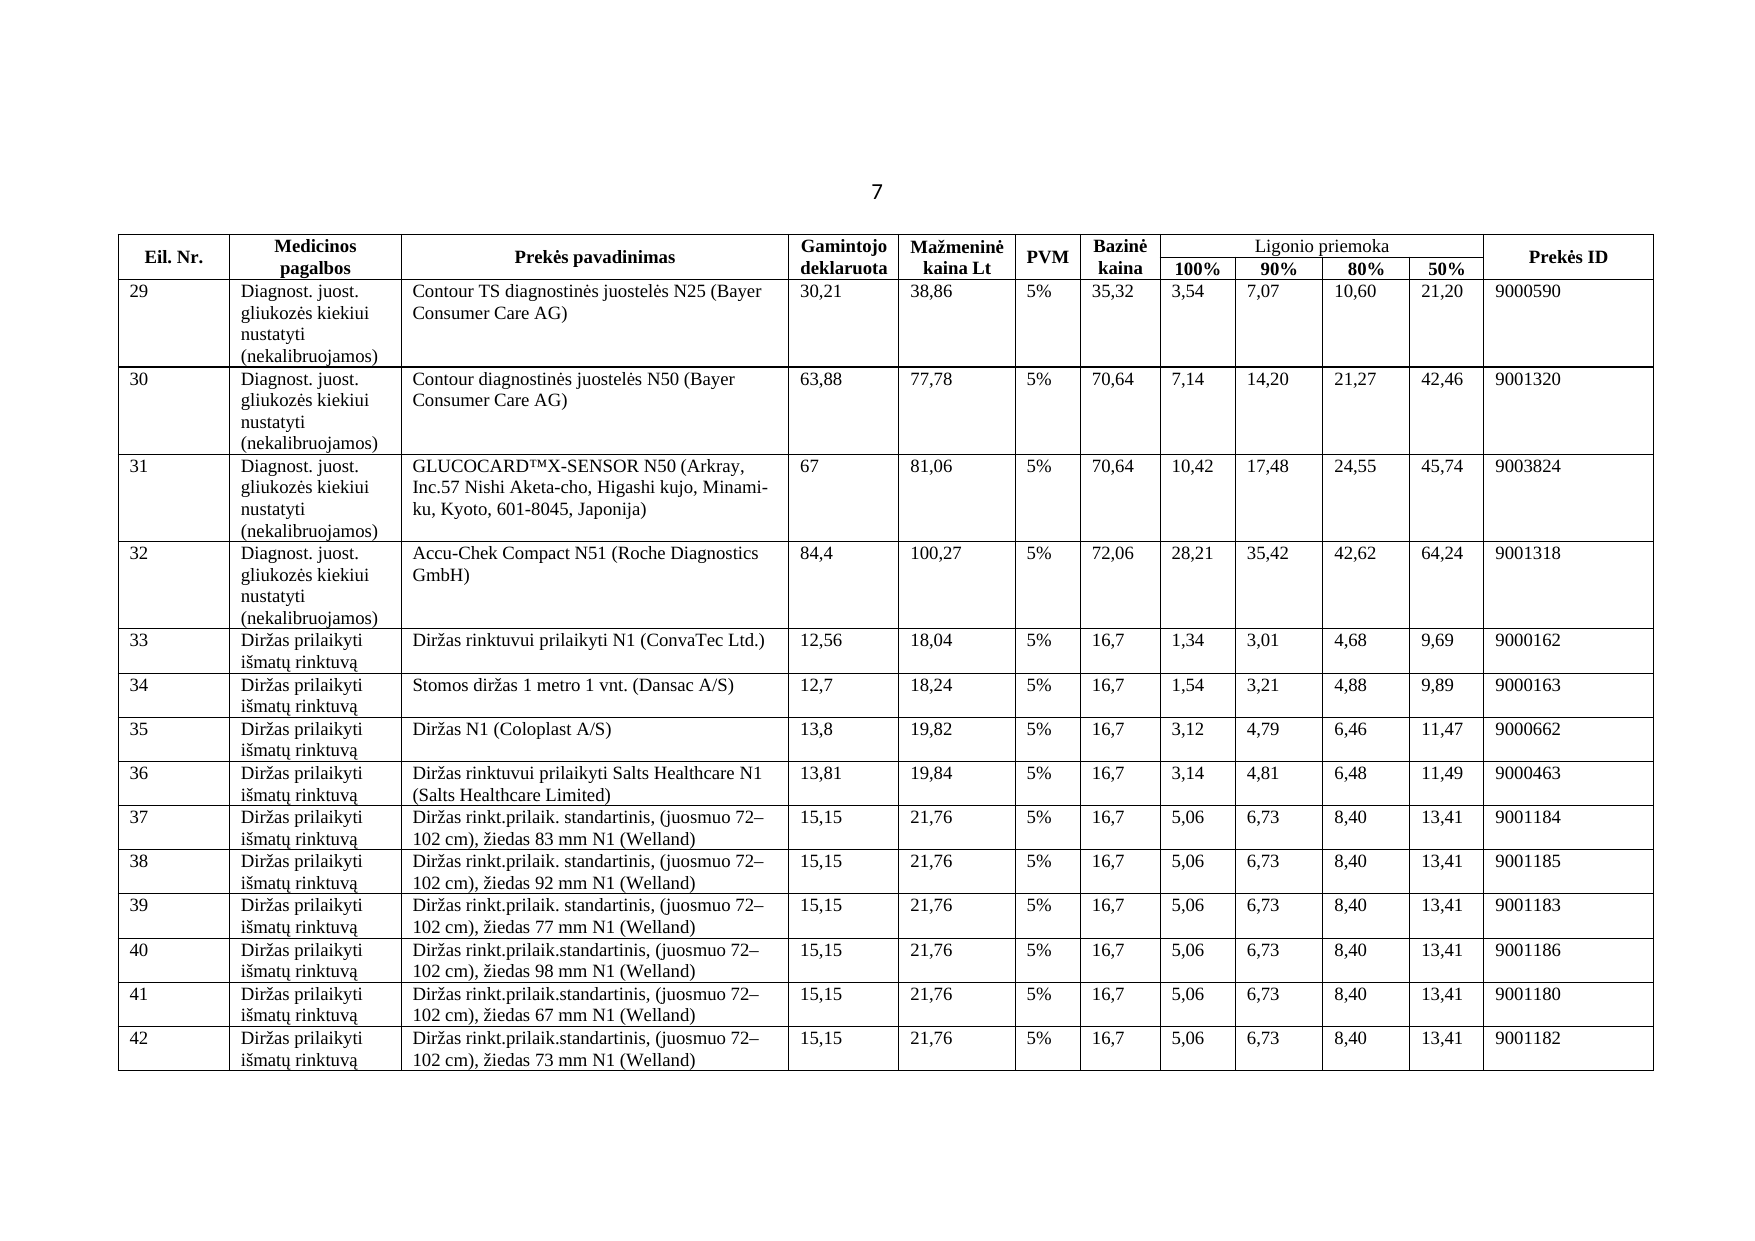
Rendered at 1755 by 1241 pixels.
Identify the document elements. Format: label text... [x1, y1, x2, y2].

table_cell GLUCOCARD™X-SENSOR N50 (Arkray, Inc.57 Nishi Aketa-cho, Higashi kujo, Minami-ku, Kyoto, 601-8045, Japonija) [402, 455, 788, 541]
table_cell 9000163 [1484, 674, 1653, 717]
table_cell 5,06 [1161, 939, 1235, 982]
table_cell 9001320 [1484, 368, 1653, 454]
table_cell 6,73 [1236, 894, 1322, 937]
table_cell 100,27 [899, 542, 1015, 628]
table_cell 9001185 [1484, 850, 1653, 893]
table_cell 16,7 [1081, 762, 1160, 805]
table_cell Diržas rinktuvui prilaikyti Salts Healthcare N1 (Salts Healthcare Limited) [402, 762, 788, 805]
table_cell Stomos diržas 1 metro 1 vnt. (Dansac A/S) [402, 674, 788, 717]
table_cell 5% [1016, 542, 1080, 628]
table_cell 15,15 [789, 983, 898, 1026]
table_cell Diržas rinkt.prilaik. standartinis, (juosmuo 72–102 cm), žiedas 83 mm N1 (Welland) [402, 806, 788, 849]
table_cell 8,40 [1323, 983, 1409, 1026]
table_cell 5% [1016, 894, 1080, 937]
table_cell 9001180 [1484, 983, 1653, 1026]
table_cell 3,14 [1161, 762, 1235, 805]
table_cell 15,15 [789, 1027, 898, 1070]
table_cell 21,27 [1323, 368, 1409, 454]
table_cell 70,64 [1081, 455, 1160, 541]
table_header Eil. Nr. [119, 235, 229, 279]
table_cell 15,15 [789, 894, 898, 937]
table_cell 35,32 [1081, 280, 1160, 366]
table_cell 8,40 [1323, 806, 1409, 849]
table_cell 21,76 [899, 850, 1015, 893]
table_cell 9001184 [1484, 806, 1653, 849]
table_header Mažmeninė kaina Lt [899, 235, 1015, 279]
table_cell 13,41 [1410, 894, 1483, 937]
table_cell 18,04 [899, 629, 1015, 672]
table_cell 72,06 [1081, 542, 1160, 628]
table_cell 16,7 [1081, 806, 1160, 849]
table_cell 11,47 [1410, 718, 1483, 761]
table_header Ligonio priemoka [1161, 235, 1483, 257]
table_cell 45,74 [1410, 455, 1483, 541]
table_cell 5% [1016, 983, 1080, 1026]
table_cell Diržas prilaikyti išmatų rinktuvą [230, 939, 401, 982]
table_cell 4,81 [1236, 762, 1322, 805]
table_cell 36 [119, 762, 229, 805]
table_cell 6,73 [1236, 850, 1322, 893]
table_cell 5% [1016, 939, 1080, 982]
table_cell 38 [119, 850, 229, 893]
table_cell 5% [1016, 762, 1080, 805]
table_cell Diržas prilaikyti išmatų rinktuvą [230, 629, 401, 672]
table_cell 28,21 [1161, 542, 1235, 628]
table_cell 13,8 [789, 718, 898, 761]
table_cell 90% [1236, 258, 1322, 279]
table_cell 30,21 [789, 280, 898, 366]
table_cell 64,24 [1410, 542, 1483, 628]
table_cell 5% [1016, 1027, 1080, 1070]
table_cell 5% [1016, 368, 1080, 454]
table_cell 21,76 [899, 894, 1015, 937]
table_cell 9000162 [1484, 629, 1653, 672]
table_cell 41 [119, 983, 229, 1026]
table_cell Diagnost. juost. gliukozės kiekiui nustatyti (nekalibruojamos) [230, 542, 401, 628]
table_cell 80% [1323, 258, 1409, 279]
table_cell 10,42 [1161, 455, 1235, 541]
table_cell 19,82 [899, 718, 1015, 761]
table_cell 21,20 [1410, 280, 1483, 366]
table_cell 21,76 [899, 806, 1015, 849]
table_cell Diržas prilaikyti išmatų rinktuvą [230, 718, 401, 761]
table_cell 21,76 [899, 983, 1015, 1026]
table_cell 5,06 [1161, 1027, 1235, 1070]
table_cell Diržas prilaikyti išmatų rinktuvą [230, 894, 401, 937]
table_cell 4,88 [1323, 674, 1409, 717]
table_cell 16,7 [1081, 850, 1160, 893]
table_cell 42,46 [1410, 368, 1483, 454]
table_cell 34 [119, 674, 229, 717]
table_cell 9003824 [1484, 455, 1653, 541]
table_cell 38,86 [899, 280, 1015, 366]
table_cell 16,7 [1081, 1027, 1160, 1070]
table_cell 5% [1016, 629, 1080, 672]
table_header Gamintojo deklaruota kaina Lt [789, 235, 898, 279]
table_cell 12,56 [789, 629, 898, 672]
table_cell 16,7 [1081, 939, 1160, 982]
table_cell Diržas rinkt.prilaik. standartinis, (juosmuo 72–102 cm), žiedas 92 mm N1 (Welland) [402, 850, 788, 893]
table_cell 8,40 [1323, 894, 1409, 937]
table_cell 6,46 [1323, 718, 1409, 761]
table_cell Diržas prilaikyti išmatų rinktuvą [230, 983, 401, 1026]
table_cell 100% [1161, 258, 1235, 279]
table_cell 15,15 [789, 939, 898, 982]
table_cell 13,41 [1410, 1027, 1483, 1070]
table_cell 9001182 [1484, 1027, 1653, 1070]
table_cell 9001183 [1484, 894, 1653, 937]
table_cell 21,76 [899, 1027, 1015, 1070]
table_cell 40 [119, 939, 229, 982]
table_cell 21,76 [899, 939, 1015, 982]
table_cell 8,40 [1323, 939, 1409, 982]
table_cell 18,24 [899, 674, 1015, 717]
table_cell 29 [119, 280, 229, 366]
table_cell 9001186 [1484, 939, 1653, 982]
table_cell Accu-Chek Compact N51 (Roche Diagnostics GmbH) [402, 542, 788, 628]
table_cell 9000590 [1484, 280, 1653, 366]
table_cell 3,21 [1236, 674, 1322, 717]
table_cell 70,64 [1081, 368, 1160, 454]
table_cell Diržas prilaikyti išmatų rinktuvą [230, 1027, 401, 1070]
table_cell 77,78 [899, 368, 1015, 454]
table_cell 7,07 [1236, 280, 1322, 366]
table_cell 9000662 [1484, 718, 1653, 761]
table_cell 3,12 [1161, 718, 1235, 761]
table_cell 8,40 [1323, 850, 1409, 893]
table_cell 9,69 [1410, 629, 1483, 672]
table_cell 16,7 [1081, 718, 1160, 761]
table_cell 16,7 [1081, 674, 1160, 717]
table_cell 4,68 [1323, 629, 1409, 672]
table_cell Contour TS diagnostinės juostelės N25 (Bayer Consumer Care AG) [402, 280, 788, 366]
table_cell 32 [119, 542, 229, 628]
table_cell 7,14 [1161, 368, 1235, 454]
table_cell 13,41 [1410, 806, 1483, 849]
table_header Prekės pavadinimas [402, 235, 788, 279]
table_cell Diržas N1 (Coloplast A/S) [402, 718, 788, 761]
table_cell 1,34 [1161, 629, 1235, 672]
table_cell 10,60 [1323, 280, 1409, 366]
table_header Prekės ID [1484, 235, 1653, 279]
table_cell 9001318 [1484, 542, 1653, 628]
table_cell Diržas prilaikyti išmatų rinktuvą [230, 762, 401, 805]
table_cell 16,7 [1081, 983, 1160, 1026]
table_cell Diržas rinkt.prilaik.standartinis, (juosmuo 72–102 cm), žiedas 67 mm N1 (Welland) [402, 983, 788, 1026]
table_cell 15,15 [789, 806, 898, 849]
table_cell 13,41 [1410, 850, 1483, 893]
table_cell 4,79 [1236, 718, 1322, 761]
table_cell 13,81 [789, 762, 898, 805]
table_cell 39 [119, 894, 229, 937]
table_cell 24,55 [1323, 455, 1409, 541]
table_cell 5,06 [1161, 806, 1235, 849]
table_cell 30 [119, 368, 229, 454]
table_cell 67 [789, 455, 898, 541]
table_cell Diržas prilaikyti išmatų rinktuvą [230, 674, 401, 717]
table_cell 14,20 [1236, 368, 1322, 454]
table_cell 16,7 [1081, 894, 1160, 937]
table_header Medicinos pagalbos priemonių grupė [230, 235, 401, 279]
table_cell Diržas rinkt.prilaik.standartinis, (juosmuo 72–102 cm), žiedas 98 mm N1 (Welland) [402, 939, 788, 982]
table_cell 6,73 [1236, 806, 1322, 849]
table_cell 13,41 [1410, 983, 1483, 1026]
table_cell 16,7 [1081, 629, 1160, 672]
table_cell Diagnost. juost. gliukozės kiekiui nustatyti (nekalibruojamos) [230, 455, 401, 541]
table_cell 37 [119, 806, 229, 849]
table_cell 35 [119, 718, 229, 761]
table_cell 5% [1016, 806, 1080, 849]
table_header PVM [1016, 235, 1080, 279]
table_cell 6,73 [1236, 939, 1322, 982]
table_cell 42 [119, 1027, 229, 1070]
table_cell 6,73 [1236, 983, 1322, 1026]
table_cell 5% [1016, 455, 1080, 541]
table_header Bazinė kaina Lt [1081, 235, 1160, 279]
table_cell 1,54 [1161, 674, 1235, 717]
table_cell 9,89 [1410, 674, 1483, 717]
table_cell 12,7 [789, 674, 898, 717]
table_cell 9000463 [1484, 762, 1653, 805]
table_cell Contour diagnostinės juostelės N50 (Bayer Consumer Care AG) [402, 368, 788, 454]
table_cell 5% [1016, 674, 1080, 717]
table_cell 6,48 [1323, 762, 1409, 805]
table_cell 5% [1016, 280, 1080, 366]
table_cell 81,06 [899, 455, 1015, 541]
table_cell 63,88 [789, 368, 898, 454]
table_cell 5,06 [1161, 983, 1235, 1026]
table_cell 19,84 [899, 762, 1015, 805]
table_cell Diržas prilaikyti išmatų rinktuvą [230, 806, 401, 849]
table_cell 35,42 [1236, 542, 1322, 628]
table_cell Diagnost. juost. gliukozės kiekiui nustatyti (nekalibruojamos) [230, 280, 401, 366]
table_cell 33 [119, 629, 229, 672]
table_cell 17,48 [1236, 455, 1322, 541]
table_cell 5,06 [1161, 850, 1235, 893]
table_cell 15,15 [789, 850, 898, 893]
table_cell 11,49 [1410, 762, 1483, 805]
table_cell 3,54 [1161, 280, 1235, 366]
table_cell Diržas prilaikyti išmatų rinktuvą [230, 850, 401, 893]
table_cell 42,62 [1323, 542, 1409, 628]
table_cell 5,06 [1161, 894, 1235, 937]
table_cell 84,4 [789, 542, 898, 628]
table_cell Diržas rinkt.prilaik. standartinis, (juosmuo 72–102 cm), žiedas 77 mm N1 (Welland) [402, 894, 788, 937]
table_cell 6,73 [1236, 1027, 1322, 1070]
table_cell 5% [1016, 850, 1080, 893]
table_cell Diržas rinktuvui prilaikyti N1 (ConvaTec Ltd.) [402, 629, 788, 672]
table_cell 5% [1016, 718, 1080, 761]
table_cell 3,01 [1236, 629, 1322, 672]
table_cell 50% [1410, 258, 1483, 279]
table_cell Diagnost. juost. gliukozės kiekiui nustatyti (nekalibruojamos) [230, 368, 401, 454]
table_cell Diržas rinkt.prilaik.standartinis, (juosmuo 72–102 cm), žiedas 73 mm N1 (Welland) [402, 1027, 788, 1070]
table_cell 31 [119, 455, 229, 541]
table_cell 8,40 [1323, 1027, 1409, 1070]
table_cell 13,41 [1410, 939, 1483, 982]
